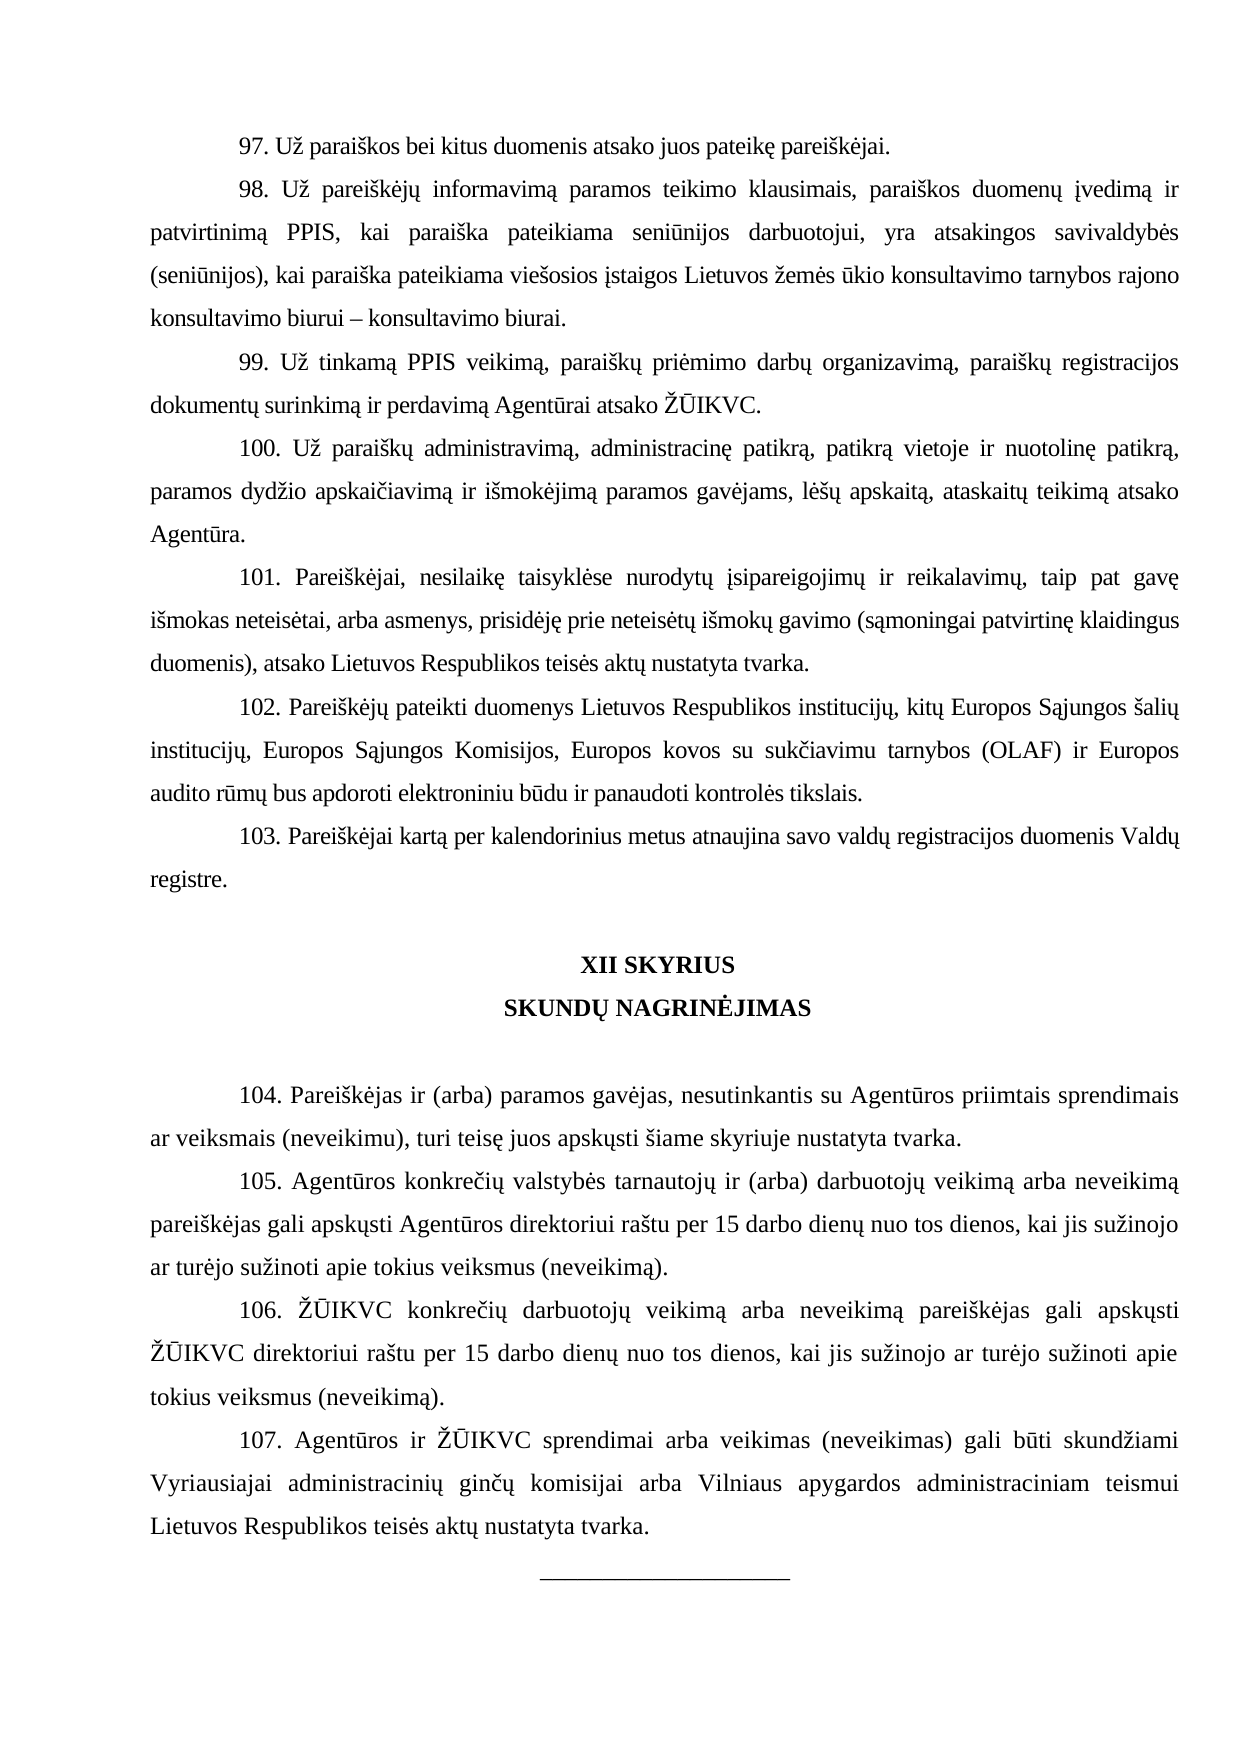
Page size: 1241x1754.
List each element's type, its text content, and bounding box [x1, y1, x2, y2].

text 102. Pareiškėjų pateikti duomenys Lietuvos Respublikos institucijų, kitų Europos Sąjungos šalių institucijų, Europos Sąjungos Komisijos, Europos kovos su sukčiavimu tarnybos (OLAF) ir Europos audito rūmų bus apdoroti elektroniniu būdu ir panaudoti kontrolės tikslais. [150, 692, 1180, 807]
text 104. Pareiškėjas ir (arba) paramos gavėjas, nesutinkantis su Agentūros priimtais sprendimais ar veiksmais (neveikimu), turi teisę juos apskųsti šiame skyriuje nustatyta tvarka. [150, 1080, 1180, 1152]
text 100. Už paraiškų administravimą, administracinę patikrą, patikrą vietoje ir nuotolinę patikrą, paramos dydžio apskaičiavimą ir išmokėjimą paramos gavėjams, lėšų apskaitą, ataskaitų teikimą atsako Agentūra. [150, 433, 1180, 548]
text XII SKYRIUS [135, 950, 1180, 979]
text SKUNDŲ NAGRINĖJIMAS [135, 993, 1180, 1022]
text 105. Agentūros konkrečių valstybės tarnautojų ir (arba) darbuotojų veikimą arba neveikimą pareiškėjas gali apskųsti Agentūros direktoriui raštu per 15 darbo dienų nuo tos dienos, kai jis sužinojo ar turėjo sužinoti apie tokius veiksmus (neveikimą). [150, 1166, 1180, 1281]
text 107. Agentūros ir ŽŪIKVC sprendimai arba veikimas (neveikimas) gali būti skundžiami Vyriausiajai administracinių ginčų komisijai arba Vilniaus apygardos administraciniam teismui Lietuvos Respublikos teisės aktų nustatyta tvarka. [150, 1425, 1180, 1540]
text 97. Už paraiškos bei kitus duomenis atsako juos pateikę pareiškėjai. [150, 131, 1180, 160]
text 106. ŽŪIKVC konkrečių darbuotojų veikimą arba neveikimą pareiškėjas gali apskųsti ŽŪIKVC direktoriui raštu per 15 darbo dienų nuo tos dienos, kai jis sužinojo ar turėjo sužinoti apie tokius veiksmus (neveikimą). [150, 1295, 1180, 1410]
text ____________________ [150, 1554, 1180, 1583]
text 99. Už tinkamą PPIS veikimą, paraiškų priėmimo darbų organizavimą, paraiškų registracijos dokumentų surinkimą ir perdavimą Agentūrai atsako ŽŪIKVC. [150, 347, 1180, 418]
text 98. Už pareiškėjų informavimą paramos teikimo klausimais, paraiškos duomenų įvedimą ir patvirtinimą PPIS, kai paraiška pateikiama seniūnijos darbuotojui, yra atsakingos savivaldybės (seniūnijos), kai paraiška pateikiama viešosios įstaigos Lietuvos žemės ūkio konsultavimo tarnybos rajono konsultavimo biurui – konsultavimo biurai. [150, 174, 1180, 332]
text 103. Pareiškėjai kartą per kalendorinius metus atnaujina savo valdų registracijos duomenis Valdų registre. [150, 821, 1180, 893]
text 101. Pareiškėjai, nesilaikę taisyklėse nurodytų įsipareigojimų ir reikalavimų, taip pat gavę išmokas neteisėtai, arba asmenys, prisidėję prie neteisėtų išmokų gavimo (sąmoningai patvirtinę klaidingus duomenis), atsako Lietuvos Respublikos teisės aktų nustatyta tvarka. [150, 562, 1180, 677]
